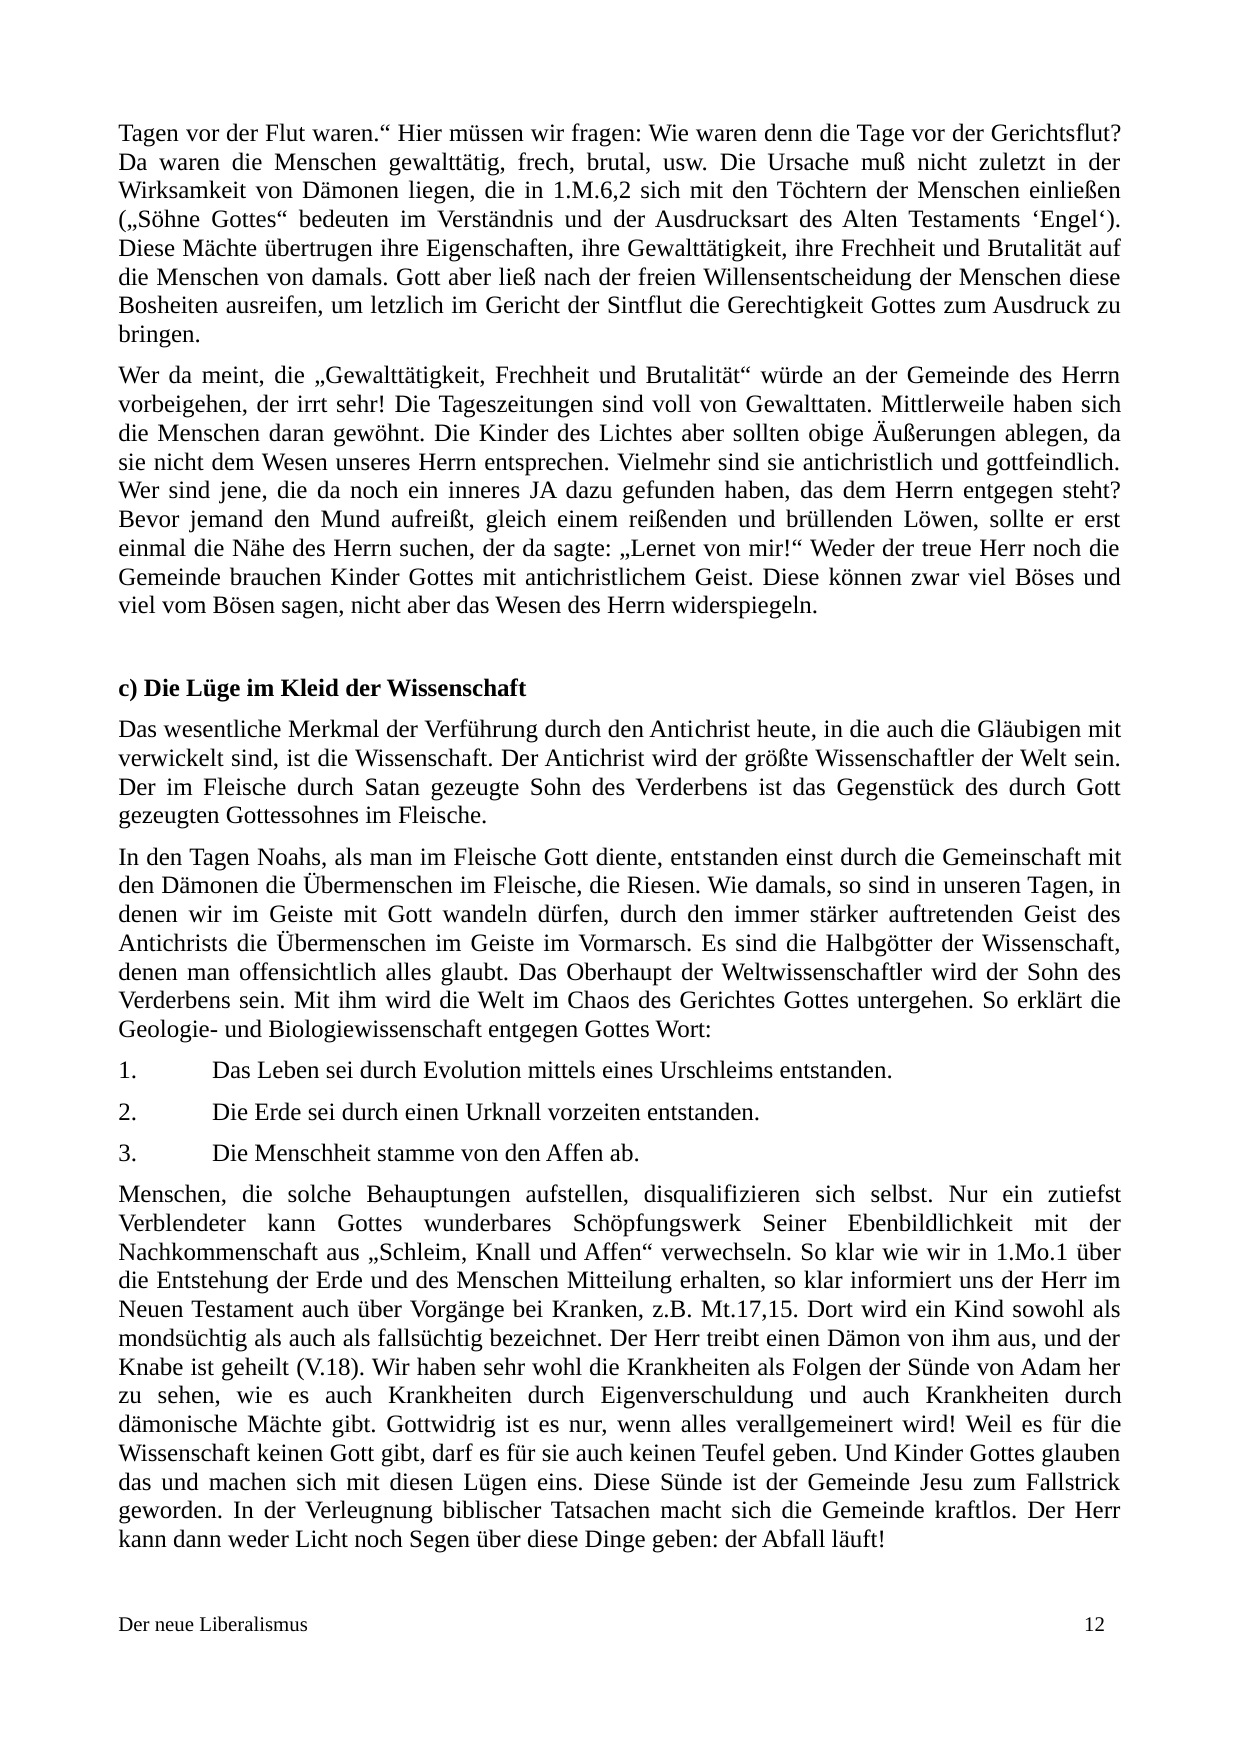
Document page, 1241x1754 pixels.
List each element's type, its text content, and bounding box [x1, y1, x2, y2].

text Menschen, die solche Behauptungen aufstellen, disqualifi­zieren sich selbst. Nur ein zutiefst Verblendeter kann Gottes wunderbares Schöpfungswerk Seiner Ebenbildlichkeit mit der Nachkommenschaft aus „Schleim, Knall und Affen“ verwechseln. So klar wie wir in 1.Mo.1 über die Entstehung der Erde und des Menschen Mitteilung erhalten, so klar informiert uns der Herr im Neuen Testament auch über Vorgänge bei Kranken, z.B. Mt.17,15. Dort wird ein Kind sowohl als mondsüchtig als auch als fallsüchtig bezeichnet. Der Herr treibt einen Dämon von ihm aus, und der Knabe ist geheilt (V.18). Wir haben sehr wohl die Krankheiten als Folgen der Sünde von Adam her zu sehen, wie es auch Krank­heiten durch Eigenverschuldung und auch Krankheiten durch dämonische Mächte gibt. Gottwidrig ist es nur, wenn alles verallgemeinert wird! Weil es für die Wissenschaft keinen Gott gibt, darf es für sie auch keinen Teufel geben. Und Kinder Gottes glauben das und machen sich mit diesen Lügen eins. Diese Sünde ist der Gemeinde Jesu zum Fallstrick geworden. In der Verleugnung biblischer Tatsachen macht sich die Gemeinde kraftlos. Der Herr kann dann weder Licht noch Segen über diese Dinge geben: der Abfall läuft! [118, 1179, 1122, 1553]
text In den Tagen Noahs, als man im Fleische Gott diente, ent­standen einst durch die Gemeinschaft mit den Dämonen die Übermenschen im Fleische, die Riesen. Wie damals, so sind in unseren Tagen, in denen wir im Geiste mit Gott wandeln dürfen, durch den immer stärker auftretenden Geist des Antichrists die Übermenschen im Geiste im Vormarsch. Es sind die Halbgötter der Wissenschaft, denen man offensicht­lich alles glaubt. Das Oberhaupt der Weltwissenschaftler wird der Sohn des Verderbens sein. Mit ihm wird die Welt im Chaos des Gerichtes Gottes untergehen. So erklärt die Geologie- und Biologiewissenschaft entgegen Gottes Wort: [118, 842, 1122, 1043]
text 1. Das Leben sei durch Evolution mittels eines Urschleims entstanden. [118, 1056, 1122, 1084]
text c) Die Lüge im Kleid der Wissenschaft [118, 673, 1122, 702]
text 2. Die Erde sei durch einen Urknall vorzeiten entstanden. [118, 1097, 1122, 1126]
text Tagen vor der Flut waren.“ Hier müssen wir fragen: Wie waren denn die Tage vor der Gerichtsflut? Da waren die Menschen gewalttätig, frech, brutal, usw. Die Ursache muß nicht zuletzt in der Wirksamkeit von Dämonen liegen, die in 1.M.6,2 sich mit den Töchtern der Menschen einließen („Söhne Gottes“ bedeuten im Verständnis und der Ausdrucksart des Alten Testaments ‘Engel‘). Diese Mächte übertrugen ihre Eigenschaften, ihre Gewalttätigkeit, ihre Frechheit und Brutalität auf die Menschen von damals. Gott aber ließ nach der freien Willensentscheidung der Menschen diese Bos­heiten ausreifen, um letzlich im Gericht der Sintflut die Gerechtigkeit Gottes zum Ausdruck zu bringen. [118, 118, 1122, 348]
text Wer da meint, die „Gewalttätigkeit, Frechheit und Brutalität“ würde an der Gemeinde des Herrn vorbeigehen, der irrt sehr! Die Tageszeitungen sind voll von Gewalttaten. Mittlerweile haben sich die Menschen daran gewöhnt. Die Kinder des Lichtes aber sollten obige Äußerungen ablegen, da sie nicht dem Wesen unseres Herrn entsprechen. Vielmehr sind sie antichristlich und gottfeindlich. Wer sind jene, die da noch ein inneres JA dazu gefunden haben, das dem Herrn entgegen steht? Bevor jemand den Mund aufreißt, gleich einem reißenden und brüllenden Löwen, sollte er erst einmal die Nähe des Herrn suchen, der da sagte: „Lernet von mir!“ Weder der treue Herr noch die Gemeinde brauchen Kinder Gottes mit antichristlichem Geist. Diese können zwar viel Böses und viel vom Bösen sagen, nicht aber das Wesen des Herrn widerspiegeln. [118, 361, 1122, 619]
text Das wesentliche Merkmal der Verführung durch den Anti­christ heute, in die auch die Gläubigen mit verwickelt sind, ist die Wissenschaft. Der Antichrist wird der größte Wissenschaftler der Welt sein. Der im Fleische durch Satan gezeugte Sohn des Verderbens ist das Gegenstück des durch Gott gezeugten Gottessohnes im Fleische. [118, 714, 1122, 829]
text 3. Die Menschheit stamme von den Affen ab. [118, 1138, 1122, 1167]
